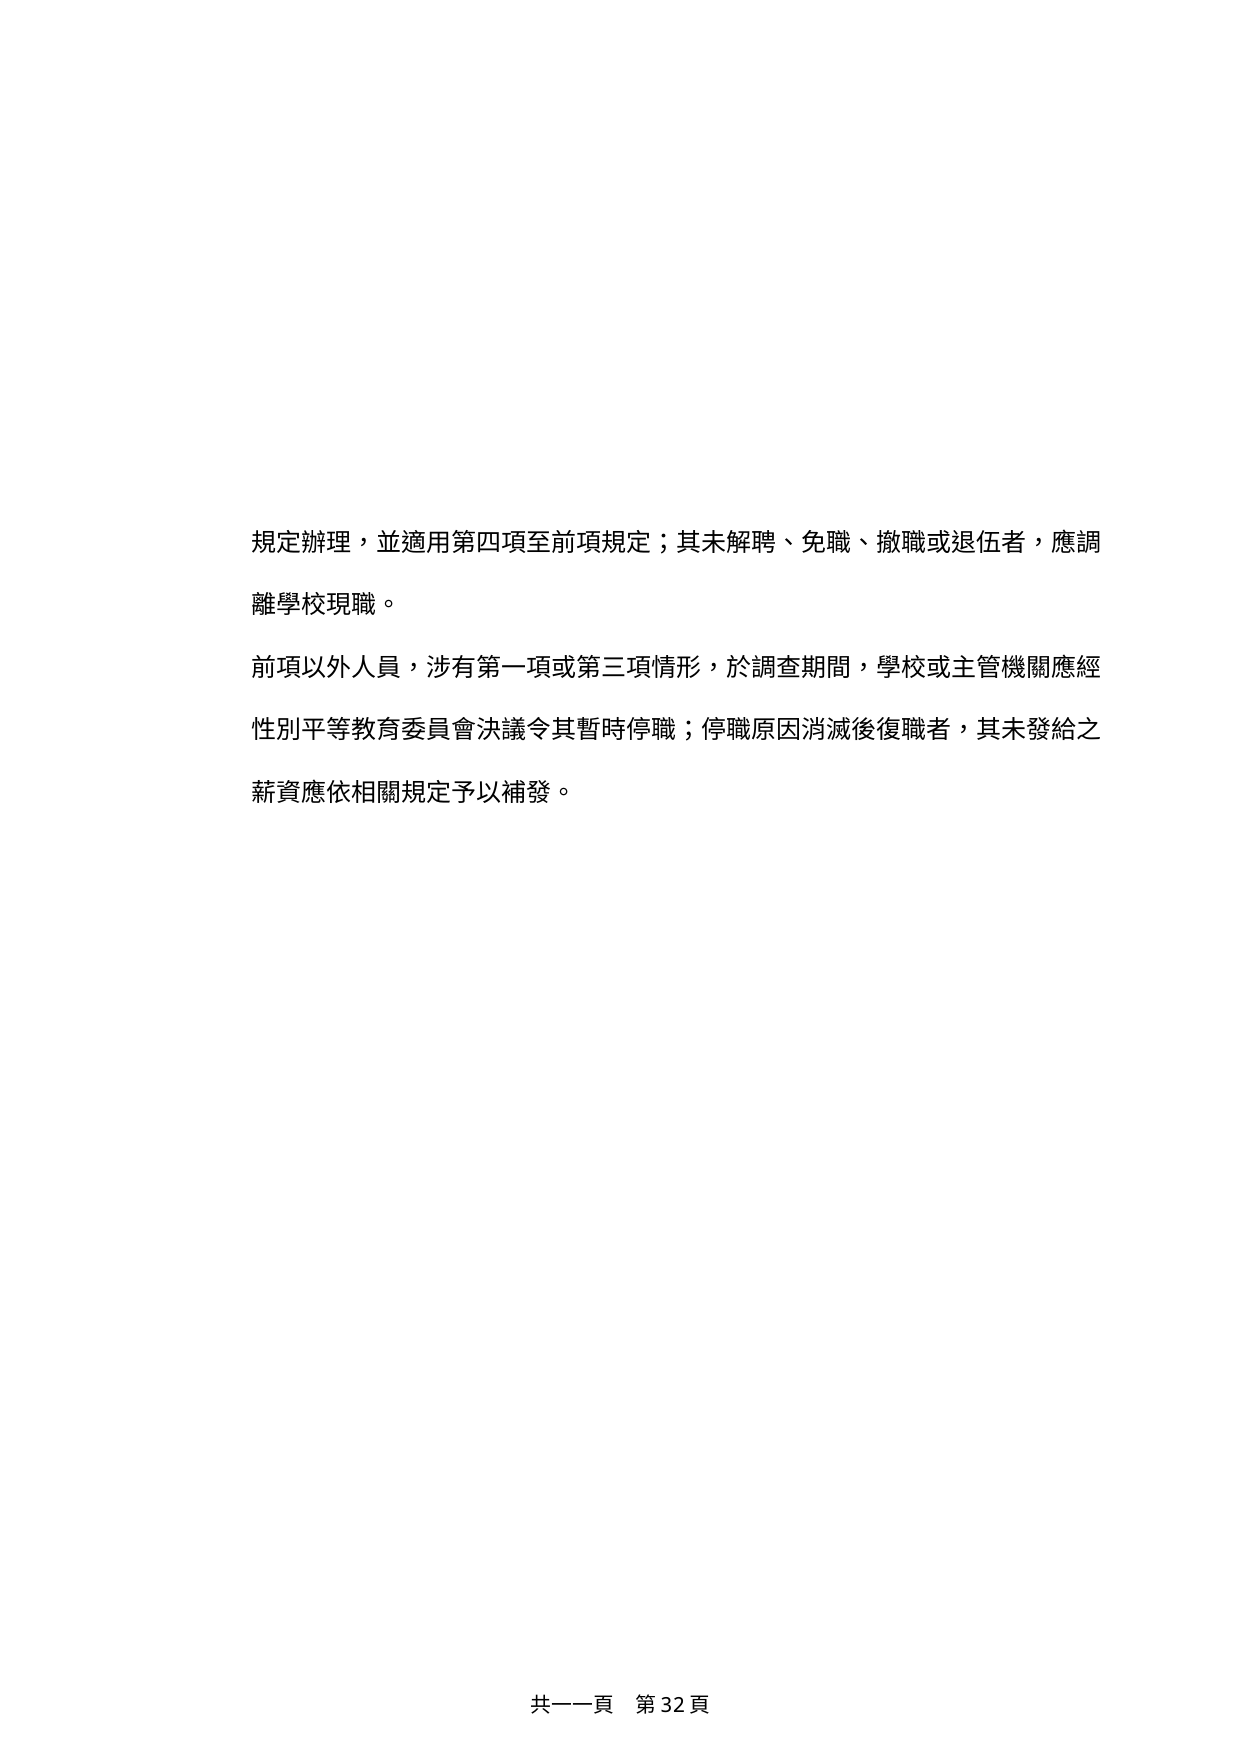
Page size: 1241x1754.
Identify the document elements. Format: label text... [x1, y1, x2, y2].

text 規定辦理，並適用第四項至前項規定；其未解聘、免職、撤職或退伍者，應調離學校現職。 [251, 499, 1122, 624]
text 前項以外人員，涉有第一項或第三項情形，於調查期間，學校或主管機關應經性別平等教育委員會決議令其暫時停職；停職原因消滅後復職者，其未發給之薪資應依相關規定予以補發。 [251, 624, 1122, 811]
